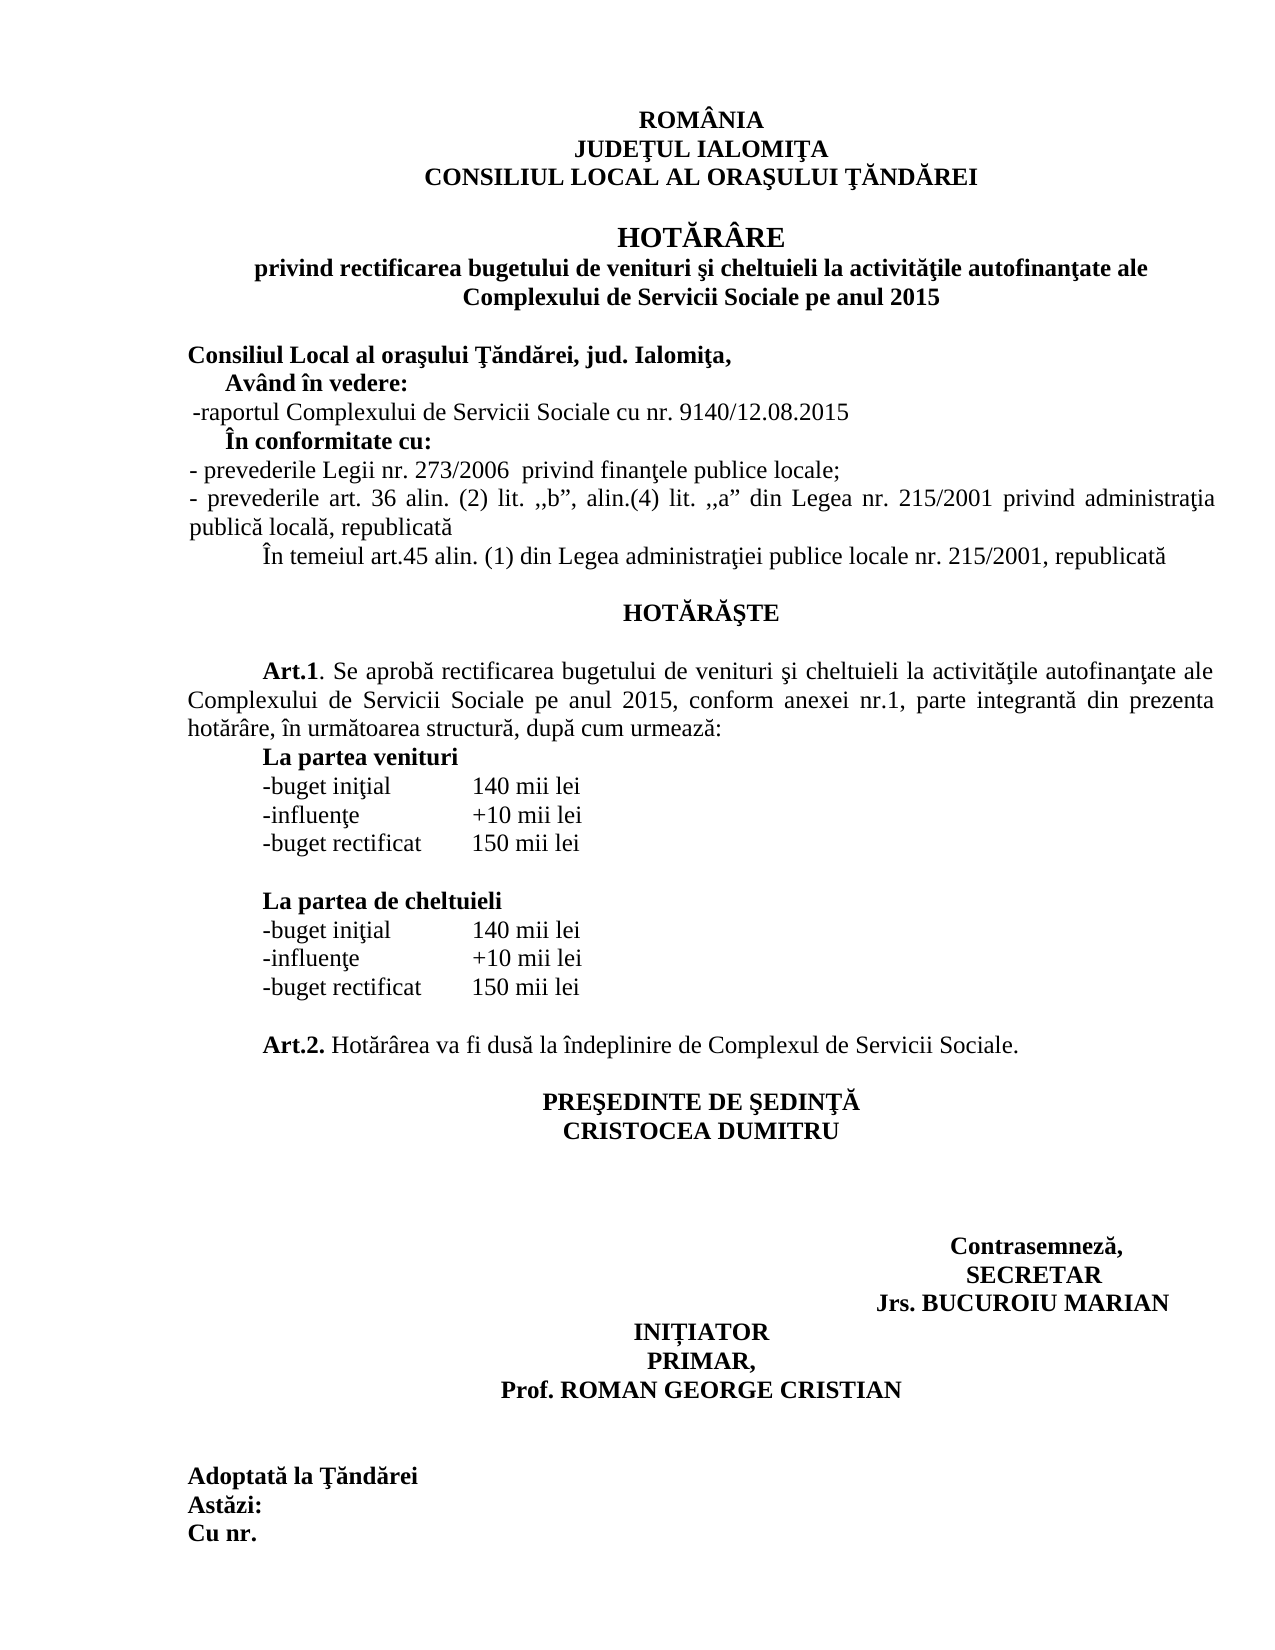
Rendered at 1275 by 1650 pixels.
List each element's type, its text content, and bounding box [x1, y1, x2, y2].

text - prevederile Legii nr. 273/2006 privind finanţele publice locale; [189, 455, 1215, 483]
text Art.2. Hotărârea va fi dusă la îndeplinire de Complexul de Servicii Sociale. [187, 1030, 1215, 1058]
text În conformitate cu: [187, 426, 1215, 455]
text CONSILIUL LOCAL AL ORAŞULUI ŢĂNDĂREI [187, 162, 1215, 191]
text ROMÂNIA [187, 105, 1215, 134]
text Având în vedere: [187, 368, 1215, 397]
text În temeiul art.45 alin. (1) din Legea administraţiei publice locale nr. 215/2001, republicată [187, 541, 1215, 570]
text PRIMAR, [187, 1346, 1215, 1375]
text Contrasemneză, [261, 1231, 1215, 1260]
text -raportul Complexului de Servicii Sociale cu nr. 9140/12.08.2015 [187, 397, 1215, 426]
text INIȚIATOR [187, 1317, 1215, 1346]
text -buget rectificat 150 mii lei [187, 828, 1215, 857]
text Adoptată la Ţăndărei [187, 1461, 1215, 1490]
text -buget iniţial 140 mii lei [187, 771, 1215, 800]
text -influenţe +10 mii lei [187, 800, 1215, 828]
text JUDEŢUL IALOMIŢA [187, 134, 1215, 162]
list -buget rectificat 150 mii lei [225, 972, 1215, 1001]
text La partea de cheltuieli [187, 886, 1215, 915]
text SECRETAR [261, 1260, 1215, 1288]
text Art.1. Se aprobă rectificarea bugetului de venituri şi cheltuieli la activităţile autofinanţate ale Complexului de Servicii Sociale pe anul 2015, conform anexei nr.1, parte integrantă din prezenta hotărâre, în următoarea structură, după cum urmează: [187, 656, 1215, 742]
list -influenţe +10 mii lei [225, 943, 1215, 972]
text Consiliul Local al oraşului Ţăndărei, jud. Ialomiţa, [187, 340, 1215, 368]
text - prevederile art. 36 alin. (2) lit. ,,b”, alin.(4) lit. ,,a” din Legea nr. 215/2001 privind administraţia publică locală, republicată [189, 483, 1215, 541]
text CRISTOCEA DUMITRU [187, 1116, 1215, 1145]
text Cu nr. [187, 1518, 1215, 1547]
text Jrs. BUCUROIU MARIAN [776, 1288, 1215, 1317]
list -buget iniţial 140 mii lei [225, 915, 1215, 943]
text HOTĂRĂŞTE [187, 598, 1215, 627]
text Astăzi: [187, 1490, 1215, 1518]
text PREŞEDINTE DE ŞEDINŢĂ [187, 1087, 1215, 1116]
text Prof. ROMAN GEORGE CRISTIAN [187, 1375, 1215, 1403]
text privind rectificarea bugetului de venituri şi cheltuieli la activităţile autofinanţate ale Complexului de Servicii Sociale pe anul 2015 [187, 253, 1215, 311]
text La partea venituri [187, 742, 1215, 771]
text HOTĂRÂRE [187, 220, 1215, 253]
